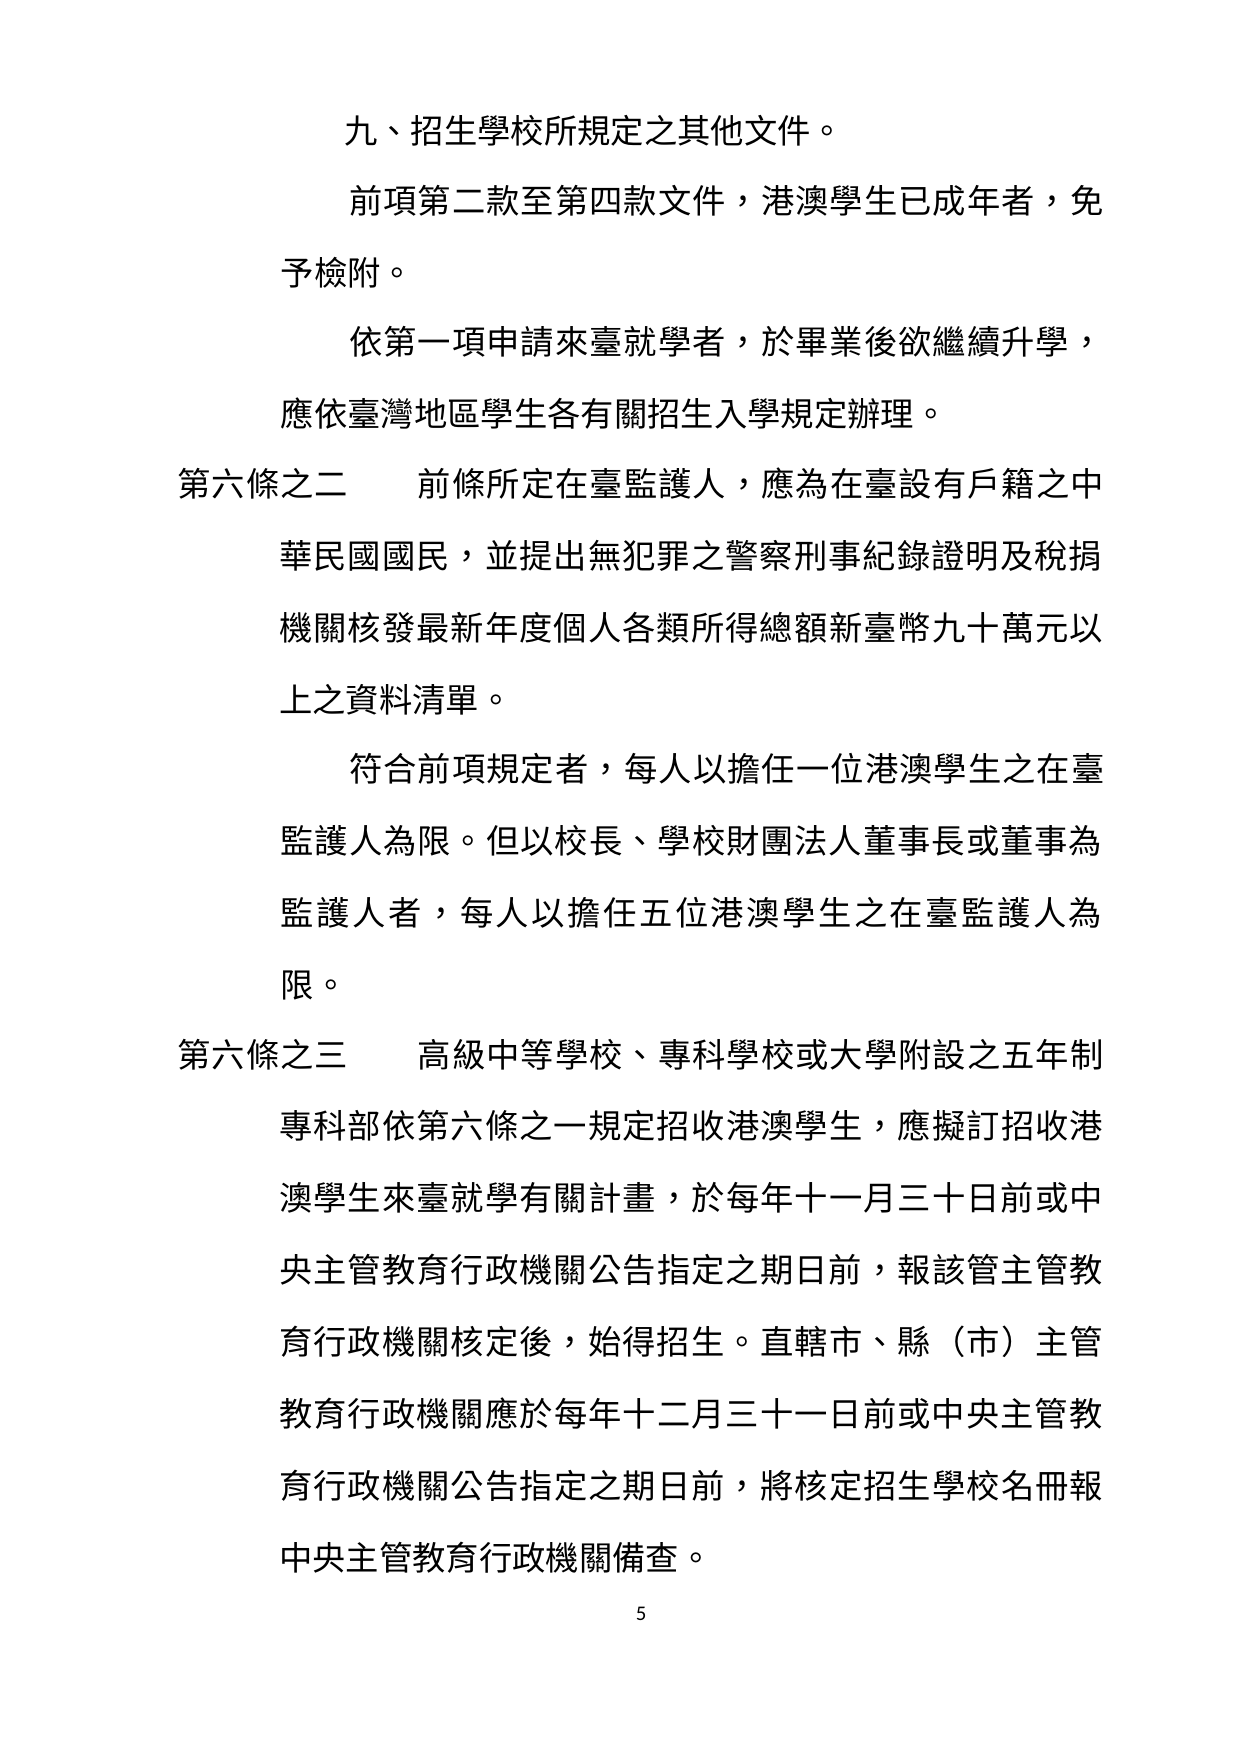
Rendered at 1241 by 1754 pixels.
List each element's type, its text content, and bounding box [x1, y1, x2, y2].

text 前項第二款至第四款文件，港澳學生已成年者，免予檢附。 [177, 157, 1104, 291]
text 第六條之二 前條所定在臺監護人，應為在臺設有戶籍之中華民國國民，並提出無犯罪之警察刑事紀錄證明及稅捐機關核發最新年度個人各類所得總額新臺幣九十萬元以上之資料清單。 [177, 440, 1104, 718]
text 九、招生學校所規定之其他文件。 [177, 87, 1104, 150]
text 符合前項規定者，每人以擔任一位港澳學生之在臺監護人為限。但以校長、學校財團法人董事長或董事為監護人者，每人以擔任五位港澳學生之在臺監護人為限。 [177, 726, 1104, 1004]
text 第六條之三 高級中等學校、專科學校或大學附設之五年制專科部依第六條之一規定招收港澳學生，應擬訂招收港澳學生來臺就學有關計畫，於每年十一月三十日前或中央主管教育行政機關公告指定之期日前，報該管主管教育行政機關核定後，始得招生。直轄市、縣（市）主管教育行政機關應於每年十二月三十一日前或中央主管教育行政機關公告指定之期日前，將核定招生學校名冊報中央主管教育行政機關備查。 [177, 1011, 1104, 1576]
text 依第一項申請來臺就學者，於畢業後欲繼續升學，應依臺灣地區學生各有關招生入學規定辦理。 [177, 299, 1104, 433]
